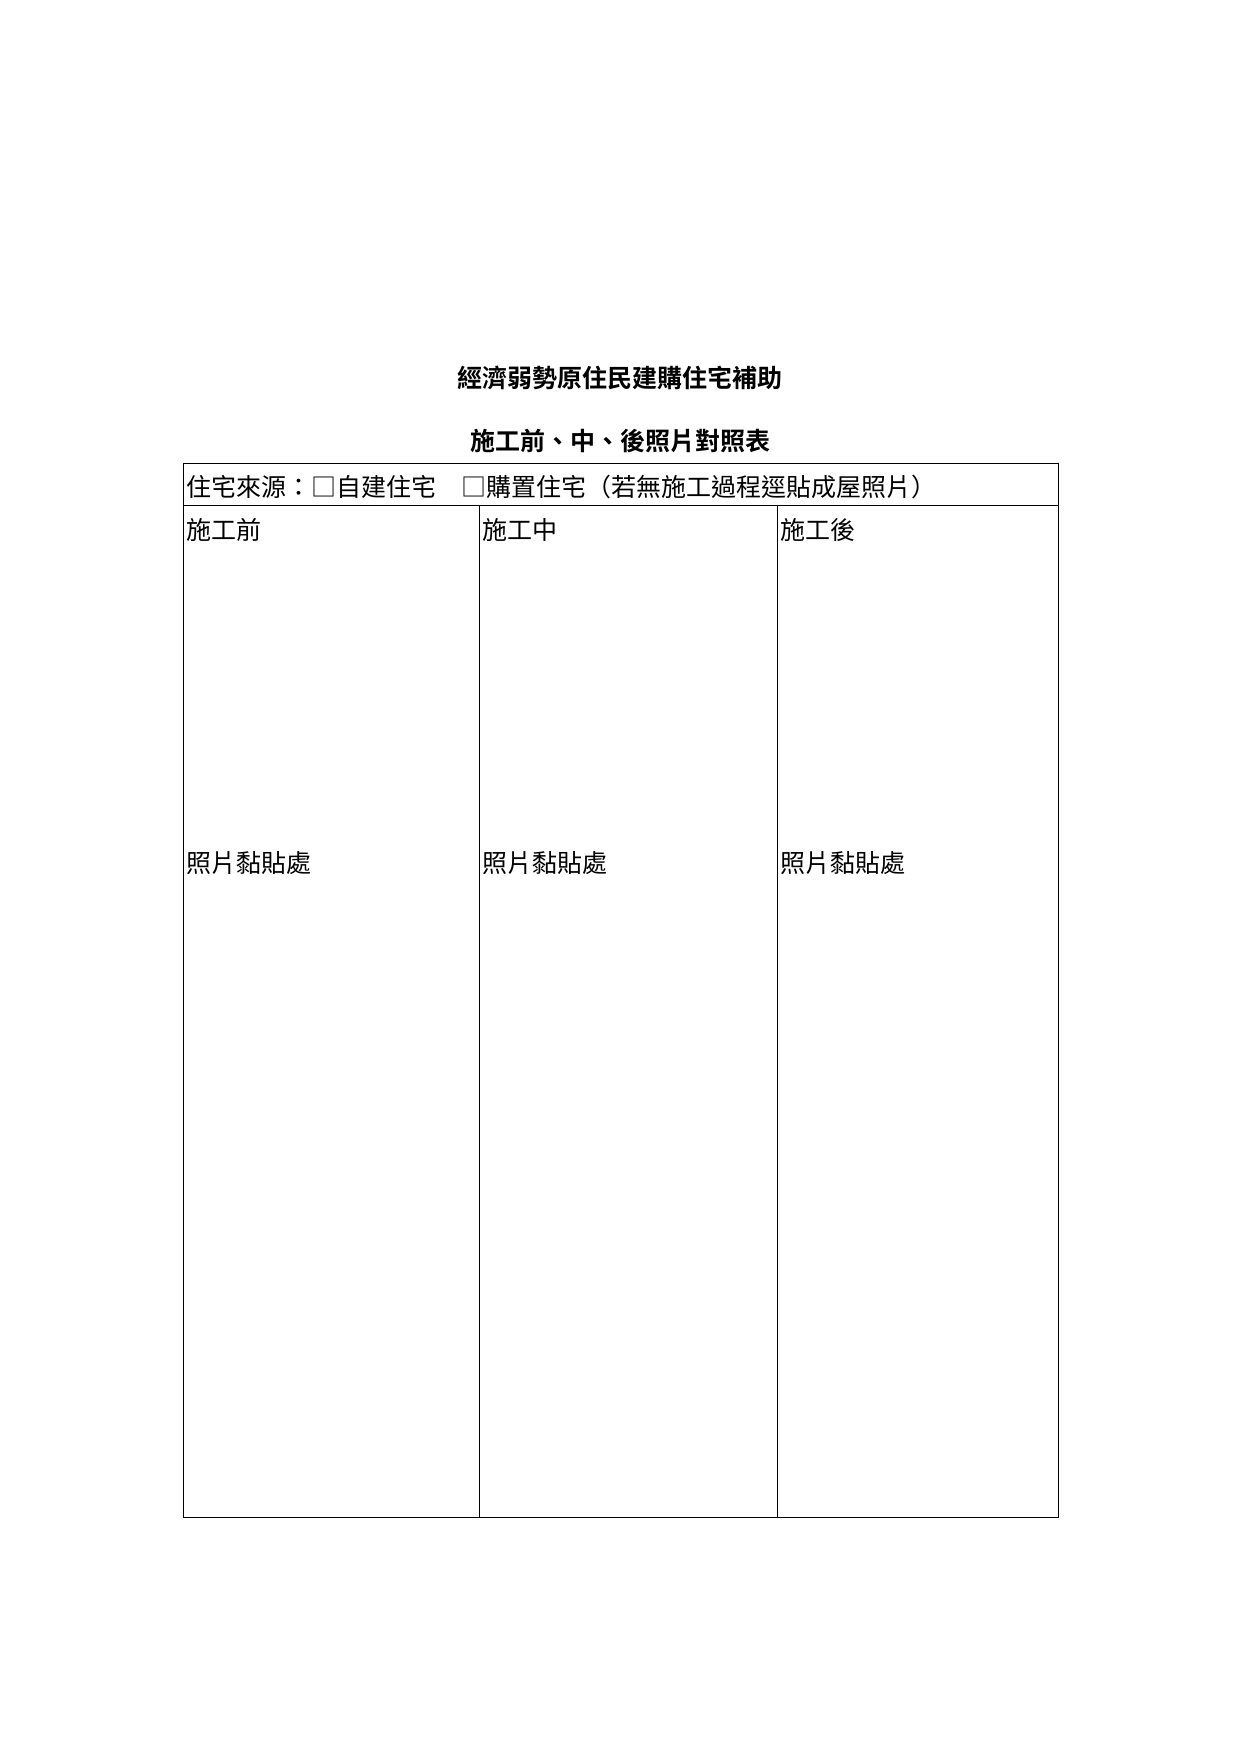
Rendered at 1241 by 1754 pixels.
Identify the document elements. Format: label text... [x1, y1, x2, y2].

table_cell 施工前 照片黏貼處 [184, 506, 479, 1517]
table_header 住宅來源：□自建住宅 □購置住宅（若無施工過程逕貼成屋照片） [184, 464, 1058, 505]
text 經濟弱勢原住民建購住宅補助 [187, 337, 1053, 400]
text 施工前、中、後照片對照表 [187, 400, 1053, 462]
table_cell 施工後 照片黏貼處 [778, 506, 1058, 1517]
table_cell 施工中 照片黏貼處 [480, 506, 777, 1517]
